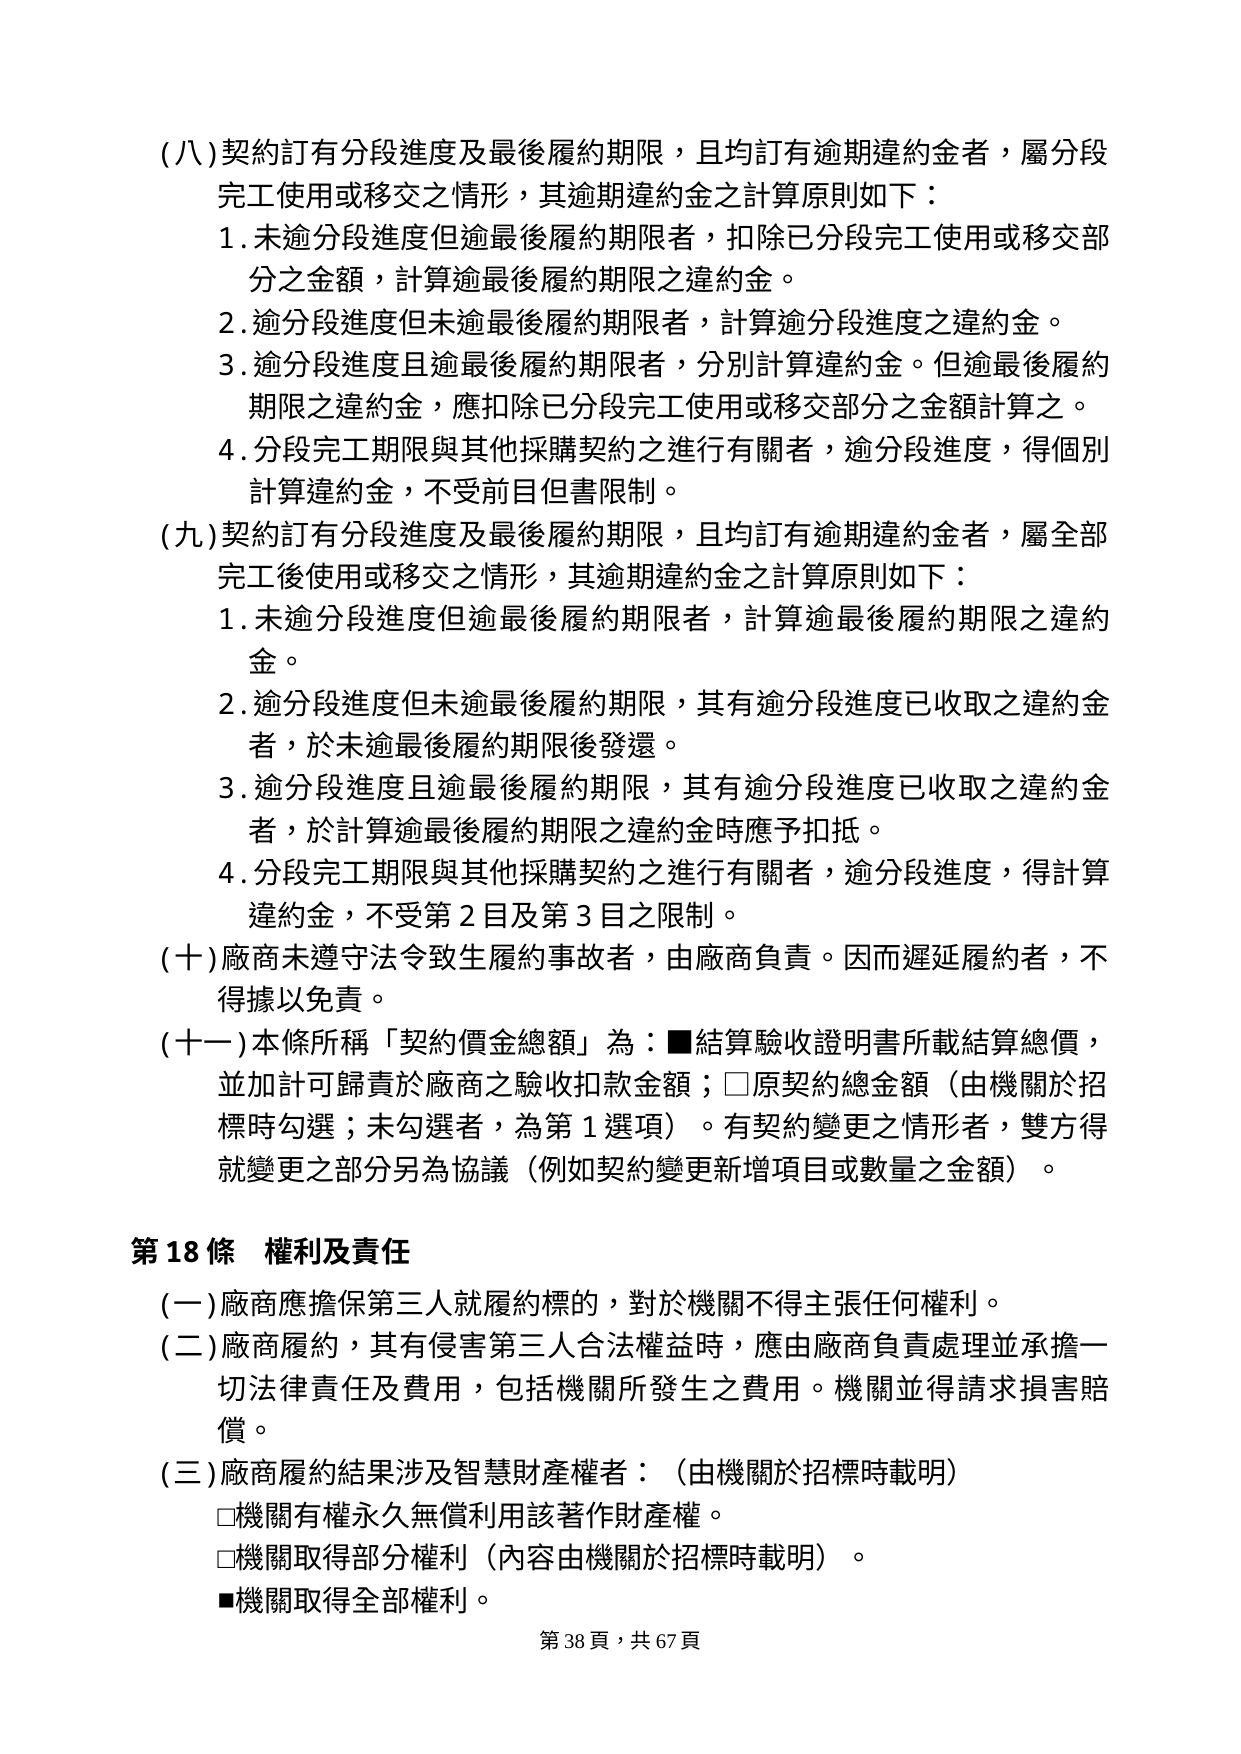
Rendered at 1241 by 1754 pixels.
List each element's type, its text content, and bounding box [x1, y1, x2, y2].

text (八)契約訂有分段進度及最後履約期限，且均訂有逾期違約金者，屬分段完工使用或移交之情形，其逾期違約金之計算原則如下： [156, 130, 1110, 214]
text 1.未逾分段進度但逾最後履約期限者，計算逾最後履約期限之違約金。 [217, 596, 1110, 680]
text 第18條 權利及責任 [130, 1228, 1110, 1271]
text (一)廠商應擔保第三人就履約標的，對於機關不得主張任何權利。 [156, 1281, 1110, 1323]
text (十一)本條所稱「契約價金總額」為：■結算驗收證明書所載結算總價，並加計可歸責於廠商之驗收扣款金額；□原契約總金額（由機關於招標時勾選；未勾選者，為第1選項）。有契約變更之情形者，雙方得就變更之部分另為協議（例如契約變更新增項目或數量之金額）。 [156, 1019, 1110, 1189]
text 3.逾分段進度且逾最後履約期限，其有逾分段進度已收取之違約金者，於計算逾最後履約期限之違約金時應予扣抵。 [217, 765, 1110, 850]
text 2.逾分段進度但未逾最後履約期限者，計算逾分段進度之違約金。 [217, 299, 1110, 342]
text (三)廠商履約結果涉及智慧財產權者：（由機關於招標時載明） [156, 1450, 1110, 1492]
text 4.分段完工期限與其他採購契約之進行有關者，逾分段進度，得計算違約金，不受第2目及第3目之限制。 [217, 850, 1110, 934]
text 3.逾分段進度且逾最後履約期限者，分別計算違約金。但逾最後履約期限之違約金，應扣除已分段完工使用或移交部分之金額計算之。 [217, 342, 1110, 426]
text (十)廠商未遵守法令致生履約事故者，由廠商負責。因而遲延履約者，不得據以免責。 [156, 934, 1110, 1019]
text □機關有權永久無償利用該著作財產權。 [217, 1492, 1110, 1535]
text 1.未逾分段進度但逾最後履約期限者，扣除已分段完工使用或移交部分之金額，計算逾最後履約期限之違約金。 [217, 214, 1110, 299]
text (二)廠商履約，其有侵害第三人合法權益時，應由廠商負責處理並承擔一切法律責任及費用，包括機關所發生之費用。機關並得請求損害賠償。 [156, 1323, 1110, 1450]
text 2.逾分段進度但未逾最後履約期限，其有逾分段進度已收取之違約金者，於未逾最後履約期限後發還。 [217, 680, 1110, 765]
text ■機關取得全部權利。 [217, 1577, 1110, 1619]
text (九)契約訂有分段進度及最後履約期限，且均訂有逾期違約金者，屬全部完工後使用或移交之情形，其逾期違約金之計算原則如下： [156, 511, 1110, 596]
text □機關取得部分權利（內容由機關於招標時載明）。 [217, 1535, 1110, 1577]
text 4.分段完工期限與其他採購契約之進行有關者，逾分段進度，得個別計算違約金，不受前目但書限制。 [217, 426, 1110, 511]
